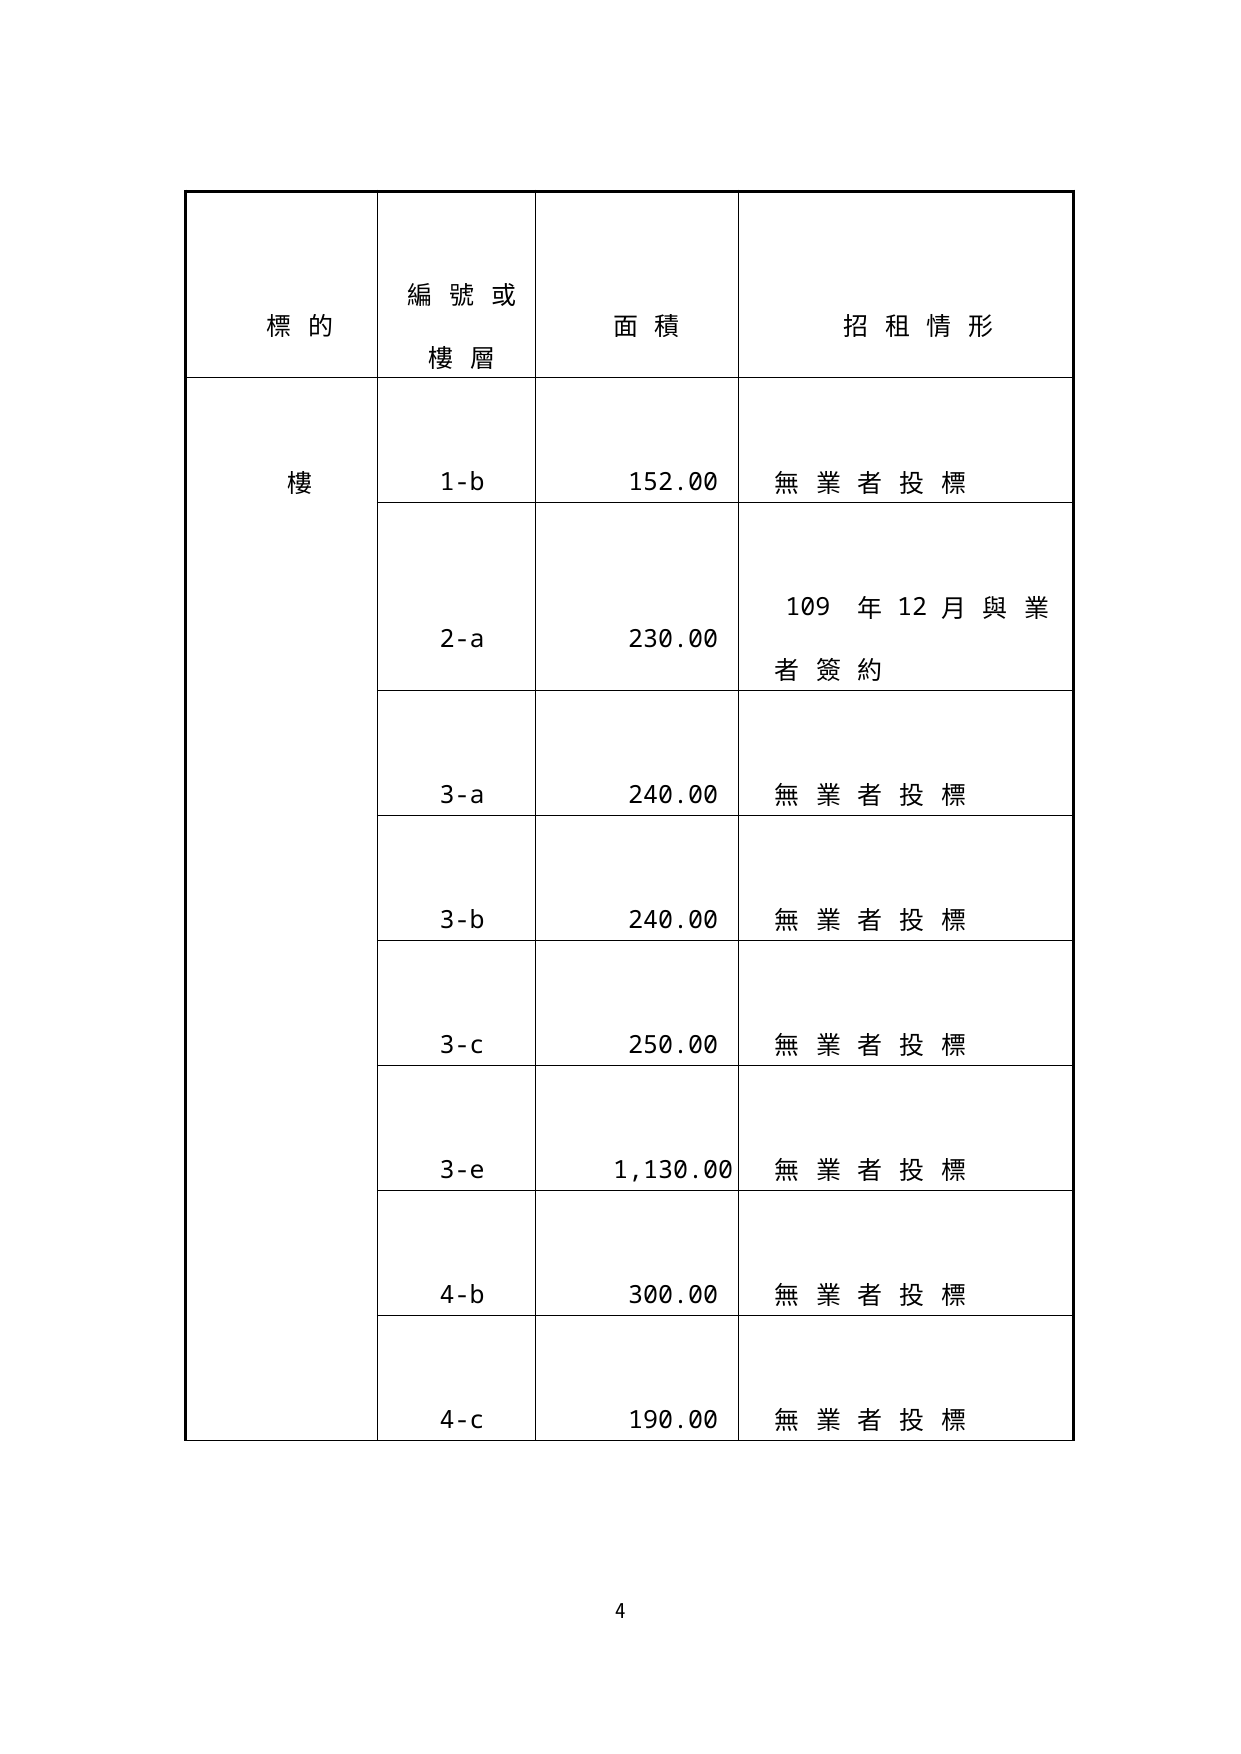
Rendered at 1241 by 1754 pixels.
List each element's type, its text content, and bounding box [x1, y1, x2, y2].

table_cell 3-c [378, 941, 535, 1064]
table_cell 240.00 [536, 691, 738, 814]
table_cell 3-b [378, 816, 535, 939]
table_header 編號或樓層 [378, 193, 535, 377]
table_cell 樓 [187, 378, 377, 1439]
table_cell 300.00 [536, 1191, 738, 1314]
table_cell 152.00 [536, 378, 738, 502]
table_cell 250.00 [536, 941, 738, 1064]
table_cell 230.00 [536, 503, 738, 689]
table_cell 3-a [378, 691, 535, 814]
table_cell 無業者投標 [739, 941, 1072, 1064]
table_cell 1-b [378, 378, 535, 502]
table_cell 無業者投標 [739, 1316, 1072, 1439]
table_cell 4-c [378, 1316, 535, 1439]
table_cell 1,130.00 [536, 1066, 738, 1189]
table_cell 3-e [378, 1066, 535, 1189]
table_cell 無業者投標 [739, 378, 1072, 502]
table_cell 無業者投標 [739, 1066, 1072, 1189]
table_cell 240.00 [536, 816, 738, 939]
table_header 標的 [187, 193, 377, 377]
table_cell 無業者投標 [739, 691, 1072, 814]
table_cell 190.00 [536, 1316, 738, 1439]
table_cell 2-a [378, 503, 535, 689]
table_cell 109年12月與業者簽約 [739, 503, 1072, 689]
table_cell 無業者投標 [739, 1191, 1072, 1314]
table_cell 無業者投標 [739, 816, 1072, 939]
table_header 面積 [536, 193, 738, 377]
table_cell 4-b [378, 1191, 535, 1314]
table_header 招租情形 [739, 193, 1072, 377]
